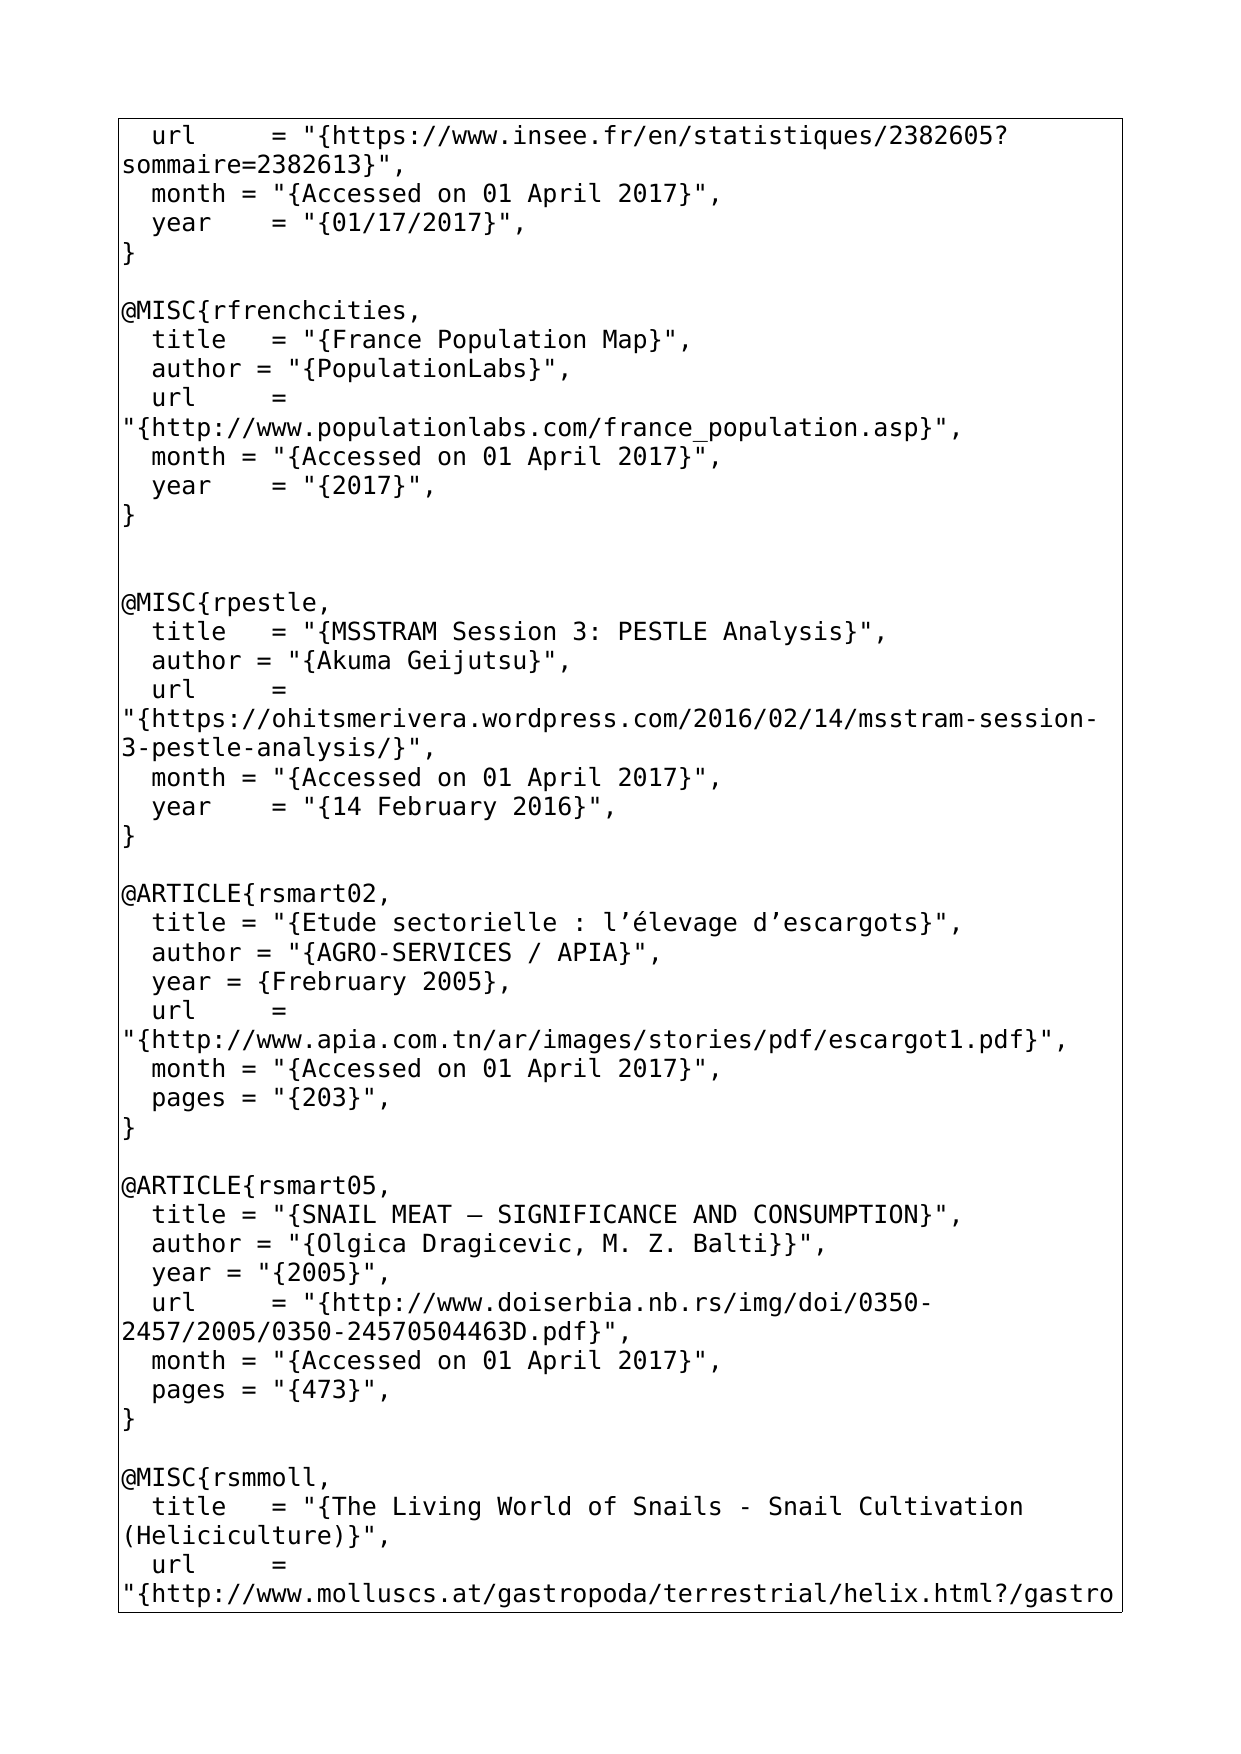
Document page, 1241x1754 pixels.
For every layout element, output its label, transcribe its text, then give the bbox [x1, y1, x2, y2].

table_header url = "{https://www.insee.fr/en/statistiques/2382605?sommaire=2382613}", month = "{Accessed on 01 April 2017}", year = "{01/17/2017}", } @MISC{rfrenchcities, title = "{France Population Map}", author = "{PopulationLabs}", url = "{http://www.populationlabs.com/france_population.asp}", month = "{Accessed on 01 April 2017}", year = "{2017}", } @MISC{rpestle, title = "{MSSTRAM Session 3: PESTLE Analysis}", author = "{Akuma Geijutsu}", url = "{https://ohitsmerivera.wordpress.com/2016/02/14/msstram-session-3-pestle-analysis/}", month = "{Accessed on 01 April 2017}", year = "{14 February 2016}", } @ARTICLE{rsmart02, title = "{Etude sectorielle : l’élevage d’escargots}", author = "{AGRO-SERVICES / APIA}", year = {Frebruary 2005}, url = "{http://www.apia.com.tn/ar/images/stories/pdf/escargot1.pdf}", month = "{Accessed on 01 April 2017}", pages = "{203}", } @ARTICLE{rsmart05, title = "{SNAIL MEAT – SIGNIFICANCE AND CONSUMPTION}", author = "{Olgica Dragicevic, M. Z. Balti}}", year = "{2005}", url = "{http://www.doiserbia.nb.rs/img/doi/0350-2457/2005/0350-24570504463D.pdf}", month = "{Accessed on 01 April 2017}", pages = "{473}", } @MISC{rsmmoll, title = "{The Living World of Snails - Snail Cultivation (Heliciculture)}", url = "{http://www.molluscs.at/gastropoda/terrestrial/helix.html?/gastro [119, 119, 1122, 1612]
